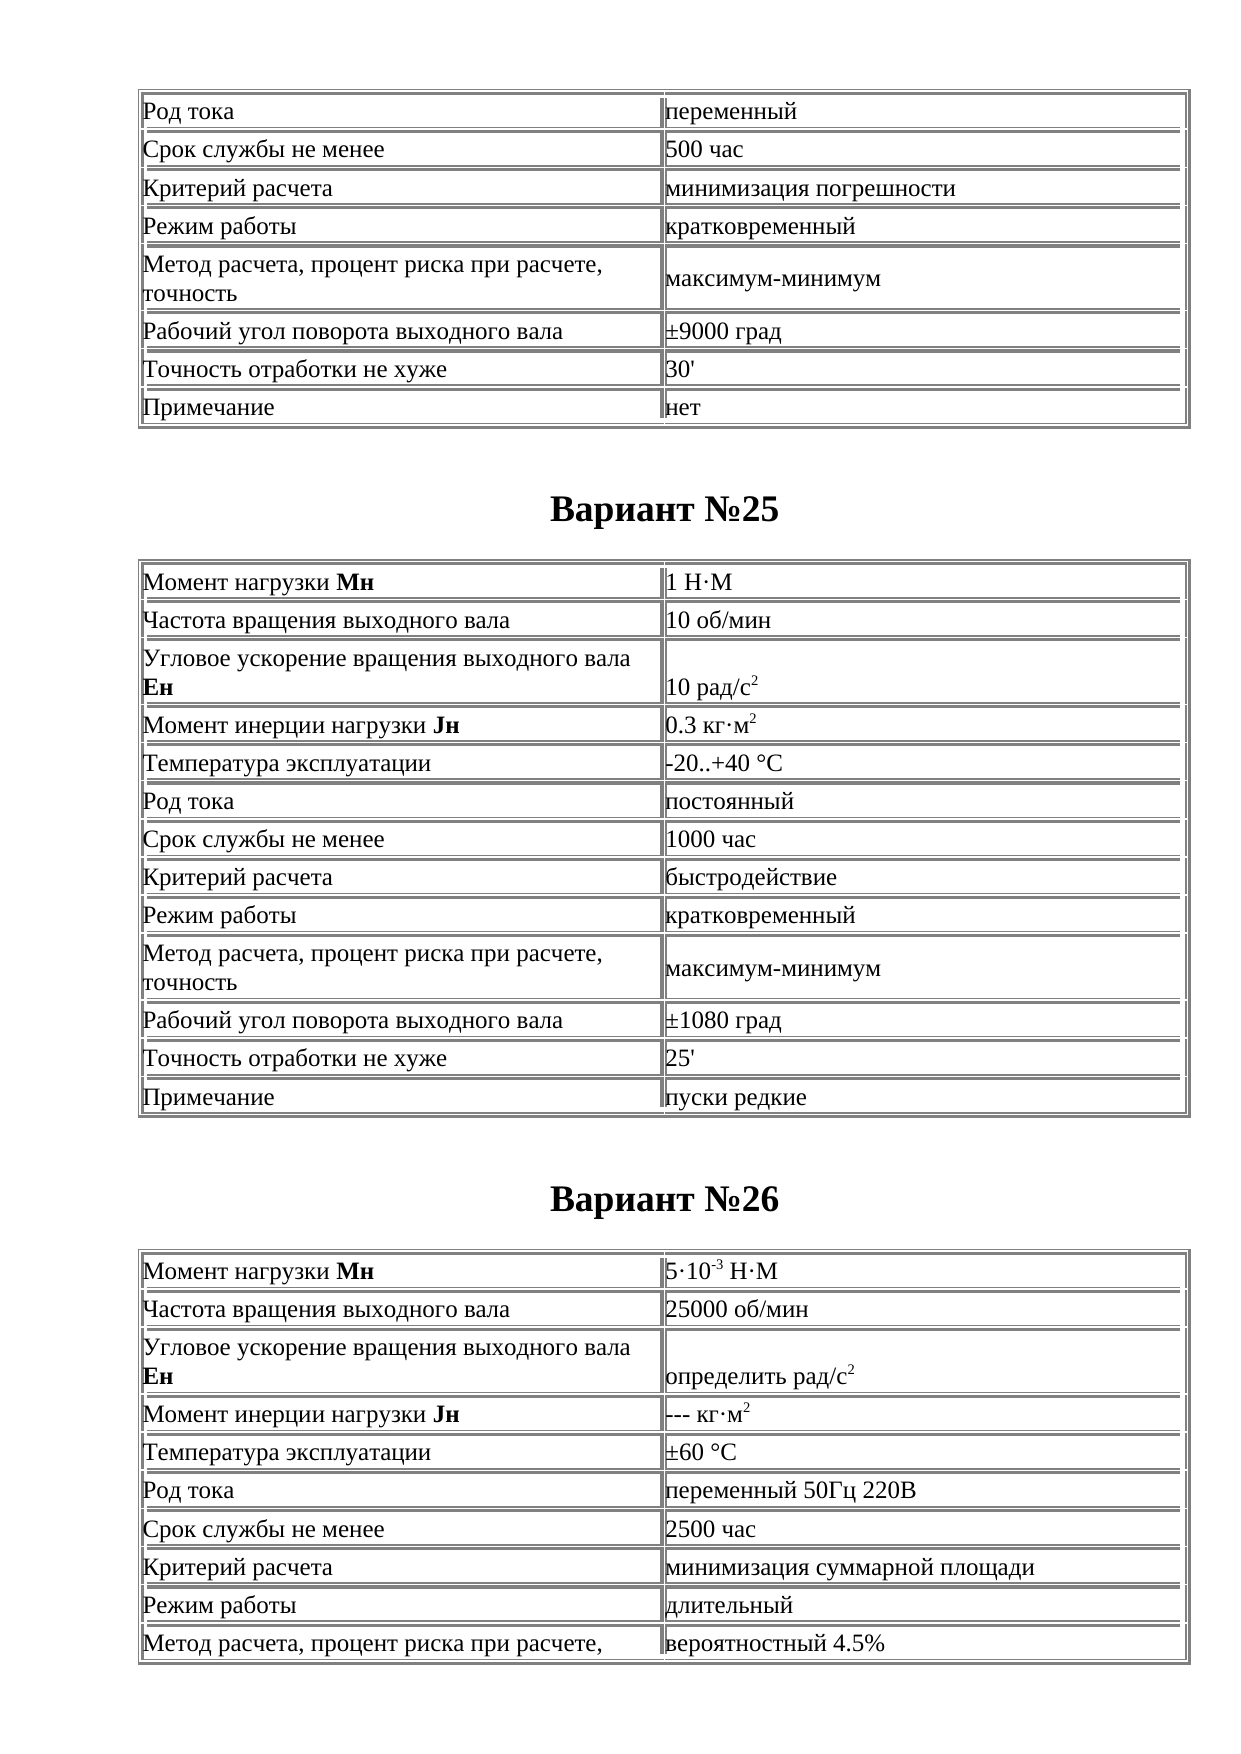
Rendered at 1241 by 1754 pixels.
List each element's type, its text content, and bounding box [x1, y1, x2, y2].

table_cell Метод расчета, процент риска при расчете, точность [141, 931, 663, 998]
table_cell Угловое ускорение вращения выходного вала Ен [141, 635, 663, 702]
table_cell максимум-минимум [664, 931, 1188, 998]
table_header 1 Н·М [664, 561, 1188, 597]
subtitle Вариант №26 [148, 1176, 1181, 1219]
table_cell ±9000 град [664, 308, 1188, 346]
table_cell нет [664, 384, 1188, 422]
table_cell Примечание [141, 384, 663, 422]
table_cell минимизация суммарной площади [664, 1544, 1188, 1582]
table_cell Род тока [144, 95, 663, 127]
table_cell быстродействие [664, 855, 1188, 893]
table_cell ±60 °С [664, 1430, 1188, 1468]
table_cell -20..+40 °С [664, 740, 1188, 778]
table_cell 25000 об/мин [664, 1287, 1188, 1325]
table_cell определить рад/с2 [664, 1325, 1188, 1392]
table_cell Момент инерции нагрузки Jн [141, 702, 663, 740]
table_cell --- кг·м2 [664, 1392, 1188, 1430]
table_cell Критерий расчета [141, 855, 663, 893]
table_cell 1000 час [664, 816, 1188, 854]
table_cell Род тока [141, 778, 663, 816]
table_cell Метод расчета, процент риска при расчете, [141, 1620, 663, 1658]
subtitle Вариант №25 [148, 487, 1181, 530]
table_cell 25' [664, 1036, 1188, 1074]
table_cell ±1080 град [664, 998, 1188, 1036]
table_cell Примечание [141, 1074, 663, 1112]
table_cell Режим работы [141, 1582, 663, 1620]
table_cell 10 об/мин [664, 597, 1188, 635]
table_cell вероятностный 4.5% [664, 1620, 1188, 1658]
table_cell Режим работы [141, 893, 663, 931]
table_cell 500 час [664, 127, 1188, 165]
table_cell Режим работы [141, 203, 663, 241]
table_cell 0.3 кг·м2 [664, 702, 1188, 740]
table_cell Срок службы не менее [141, 816, 663, 854]
table_cell переменный [664, 90, 1188, 127]
table_cell максимум-минимум [664, 241, 1188, 308]
table_cell Температура эксплуатации [141, 740, 663, 778]
table_cell Точность отработки не хуже [141, 346, 663, 384]
table_cell Угловое ускорение вращения выходного вала Ен [141, 1325, 663, 1392]
table_cell Частота вращения выходного вала [141, 597, 663, 635]
table_header 5·10-3 Н·М [664, 1250, 1188, 1287]
table_cell Момент инерции нагрузки Jн [141, 1392, 663, 1430]
table_cell 30' [664, 346, 1188, 384]
table_cell Род тока [141, 1468, 663, 1506]
table_cell переменный 50Гц 220В [664, 1468, 1188, 1506]
table_cell минимизация погрешности [664, 165, 1188, 203]
table_cell 2500 час [664, 1506, 1188, 1544]
table_header Момент нагрузки Мн [144, 1255, 663, 1287]
table_cell Срок службы не менее [141, 1506, 663, 1544]
table_header Момент нагрузки Мн [144, 565, 663, 597]
table_cell 10 рад/с2 [664, 635, 1188, 702]
table_cell Критерий расчета [141, 165, 663, 203]
table_cell Температура эксплуатации [141, 1430, 663, 1468]
table_cell пуски редкие [664, 1074, 1188, 1112]
table_cell Метод расчета, процент риска при расчете, точность [141, 241, 663, 308]
table_cell Критерий расчета [141, 1544, 663, 1582]
table_cell кратковременный [664, 893, 1188, 931]
table_cell длительный [664, 1582, 1188, 1620]
table_cell кратковременный [664, 203, 1188, 241]
table_cell постоянный [664, 778, 1188, 816]
table_cell Срок службы не менее [141, 127, 663, 165]
table_cell Рабочий угол поворота выходного вала [141, 998, 663, 1036]
table_cell Частота вращения выходного вала [141, 1287, 663, 1325]
table_cell Точность отработки не хуже [141, 1036, 663, 1074]
table_cell Рабочий угол поворота выходного вала [141, 308, 663, 346]
